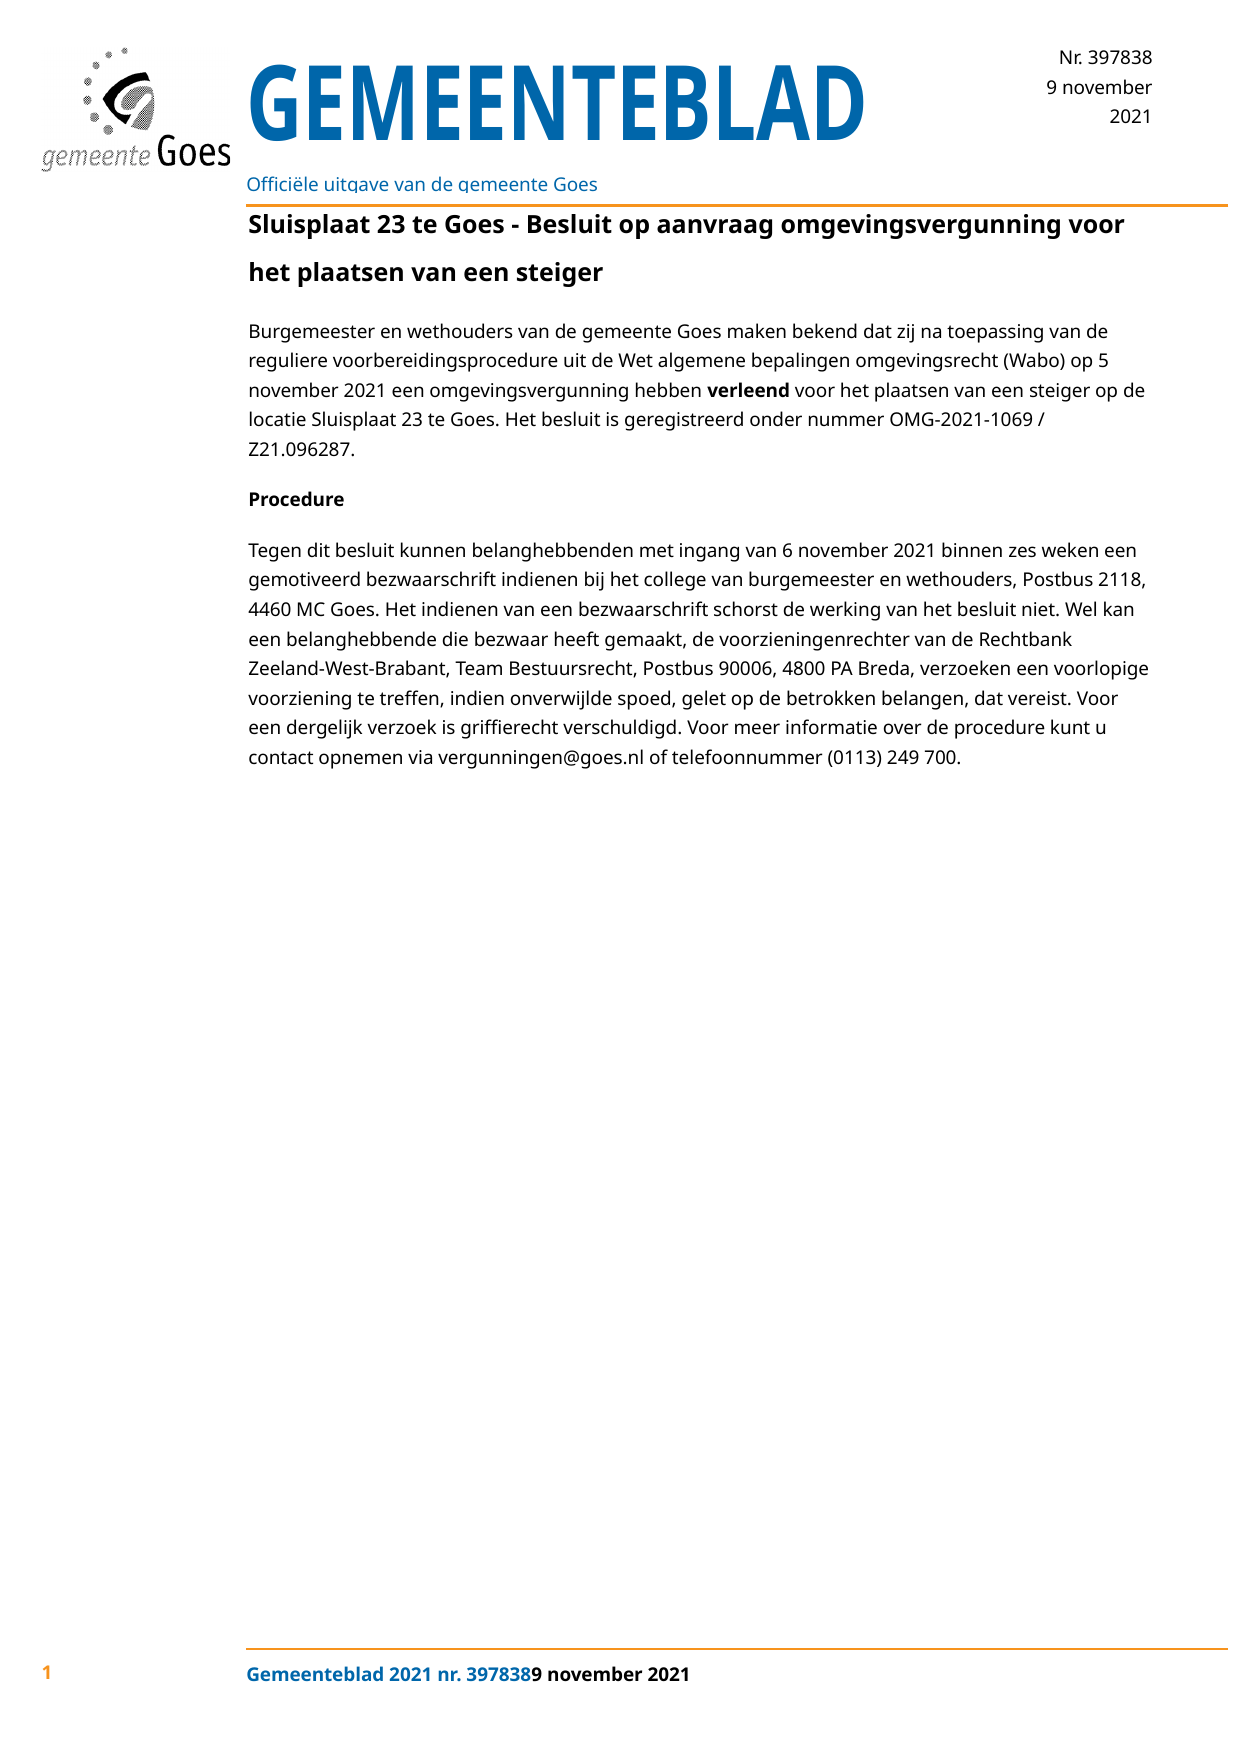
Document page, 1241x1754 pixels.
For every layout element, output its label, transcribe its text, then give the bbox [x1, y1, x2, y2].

picture [41, 47, 231, 172]
text Procedure [248, 487, 1152, 512]
text Burgemeester en wethouders van de gemeente Goes maken bekend dat zij na toepassing van de reguliere voorbereidingsprocedure uit de Wet algemene bepalingen omgevingsrecht (Wabo) op 5 november 2021 een omgevingsvergunning hebben verleend voor het plaatsen van een steiger op de locatie Sluisplaat 23 te Goes. Het besluit is geregistreerd onder nummer OMG-2021-1069 / Z21.096287. [248, 318, 1152, 462]
text Sluisplaat 23 te Goes - Besluit op aanvraag omgevingsvergunning voor het plaatsen van een steiger [248, 207, 1152, 288]
text Tegen dit besluit kunnen belanghebbenden met ingang van 6 november 2021 binnen zes weken een gemotiveerd bezwaarschrift indienen bij het college van burgemeester en wethouders, Postbus 2118, 4460 MC Goes. Het indienen van een bezwaarschrift schorst de werking van het besluit niet. Wel kan een belanghebbende die bezwaar heeft gemaakt, de voorzieningenrechter van de Rechtbank Zeeland-West-Brabant, Team Bestuursrecht, Postbus 90006, 4800 PA Breda, verzoeken een voorlopige voorziening te treffen, indien onverwijlde spoed, gelet op de betrokken belangen, dat vereist. Voor een dergelijk verzoek is griffierecht verschuldigd. Voor meer informatie over de procedure kunt u contact opnemen via vergunningen@goes.nl of telefoonnummer (0113) 249 700. [248, 537, 1152, 770]
